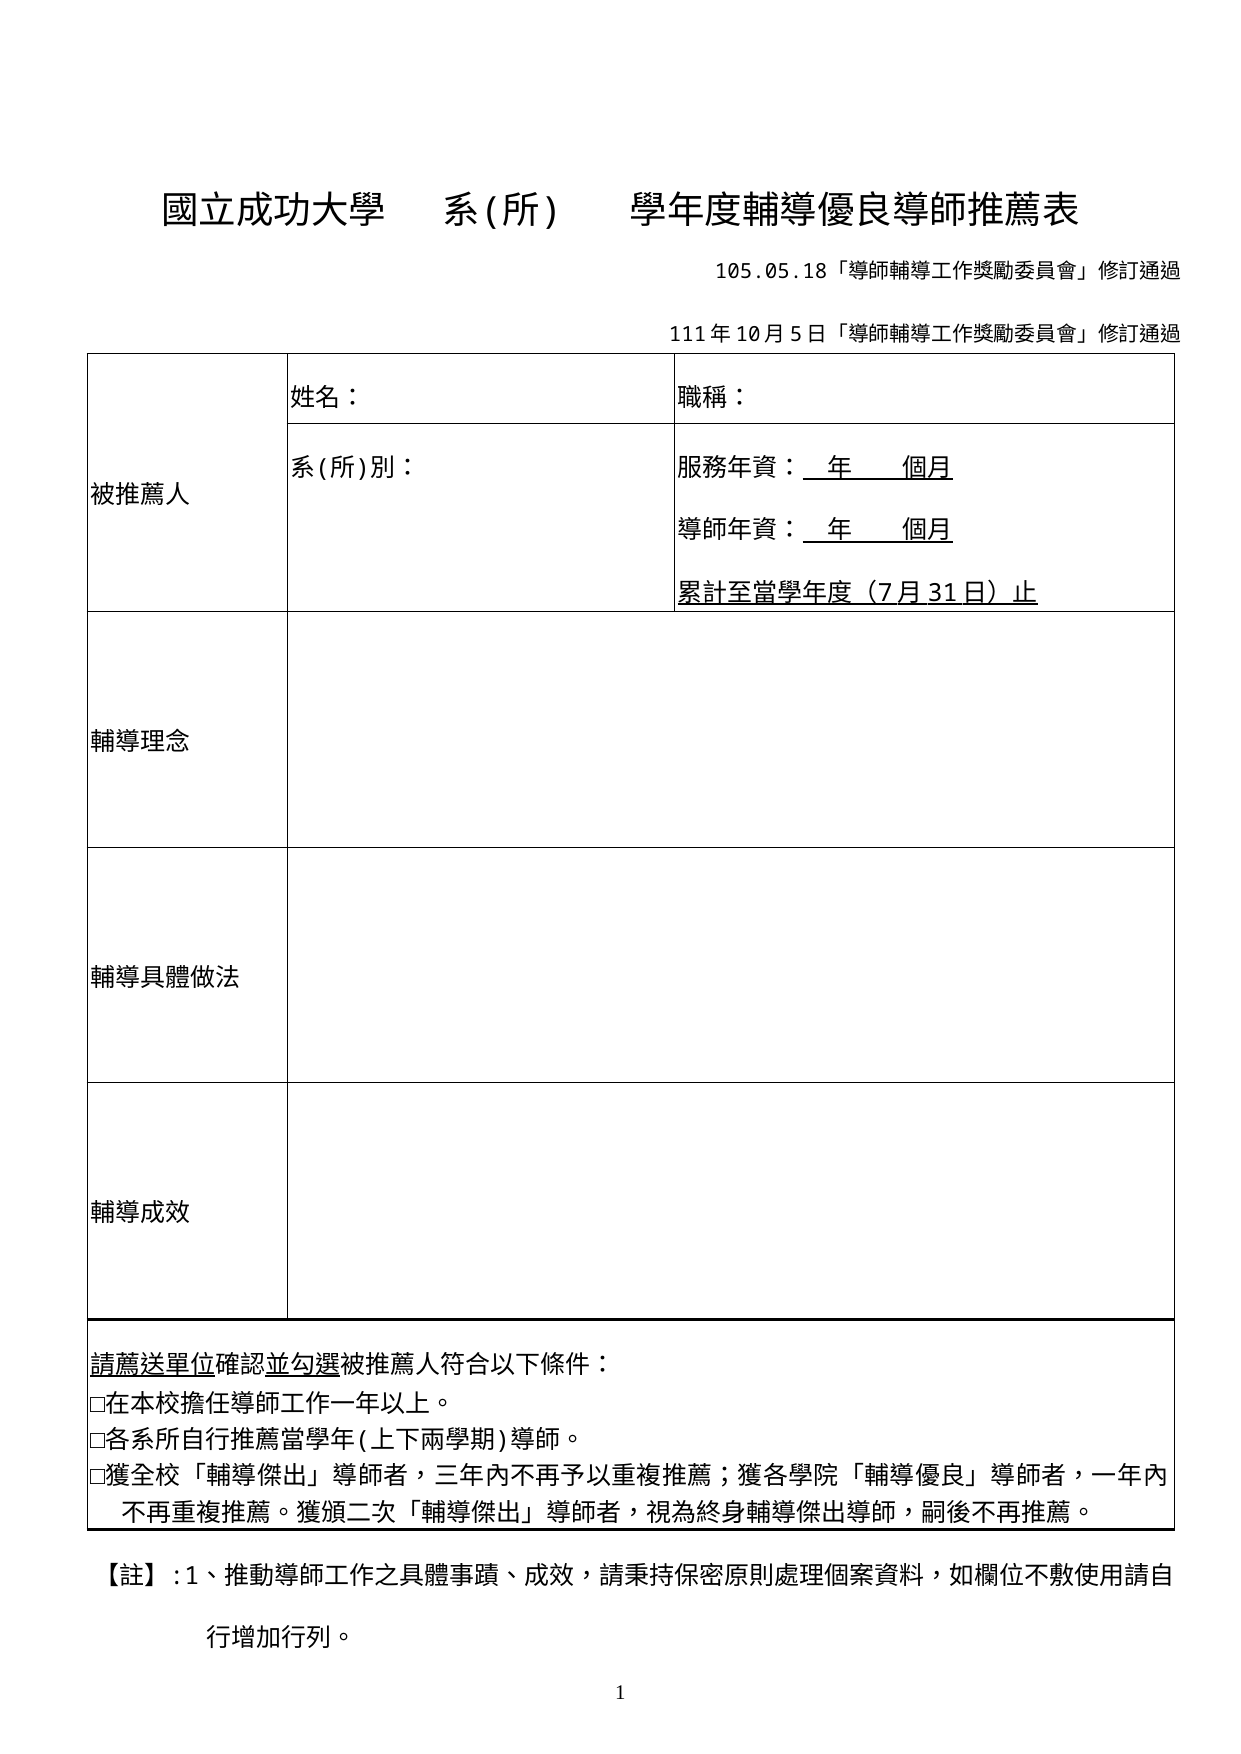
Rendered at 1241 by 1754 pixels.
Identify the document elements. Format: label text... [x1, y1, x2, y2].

table_cell 請薦送單位確認並勾選被推薦人符合以下條件： □在本校擔任導師工作一年以上。 □各系所自行推薦當學年(上下兩學期)導師。 □獲全校「輔導傑出」導師者，三年內不再予以重複推薦；獲各學院「輔導優良」導師者，一年內不再重複推薦。獲頒二次「輔導傑出」導師者，視為終身輔導傑出導師，嗣後不再推薦。 [88, 1321, 1174, 1528]
table_cell 輔導成效 [88, 1083, 287, 1318]
table_header 姓名： [288, 354, 674, 423]
table_cell [288, 1083, 1174, 1318]
table_cell [288, 848, 1174, 1082]
table_cell 輔導具體做法 [88, 848, 287, 1082]
table_cell 服務年資： 年 個月 導師年資： 年 個月 累計至當學年度（7月31日）止 [675, 424, 1174, 611]
text 105.05.18「導師輔導工作獎勵委員會」修訂通過 [59, 228, 1181, 291]
table_cell 輔導理念 [88, 612, 287, 847]
text 111年10月5日「導師輔導工作獎勵委員會」修訂通過 [59, 291, 1181, 353]
text 【註】:1、推動導師工作之具體事蹟、成效，請秉持保密原則處理個案資料，如欄位不敷使用請自行增加行列。 [59, 1531, 1181, 1656]
text 國立成功大學 系(所) 學年度輔導優良導師推薦表 [59, 166, 1181, 228]
table_header 職稱： [675, 354, 1174, 423]
table_header 被推薦人 [88, 354, 287, 611]
table_cell [288, 612, 1174, 847]
table_cell 系(所)別： [288, 424, 674, 611]
